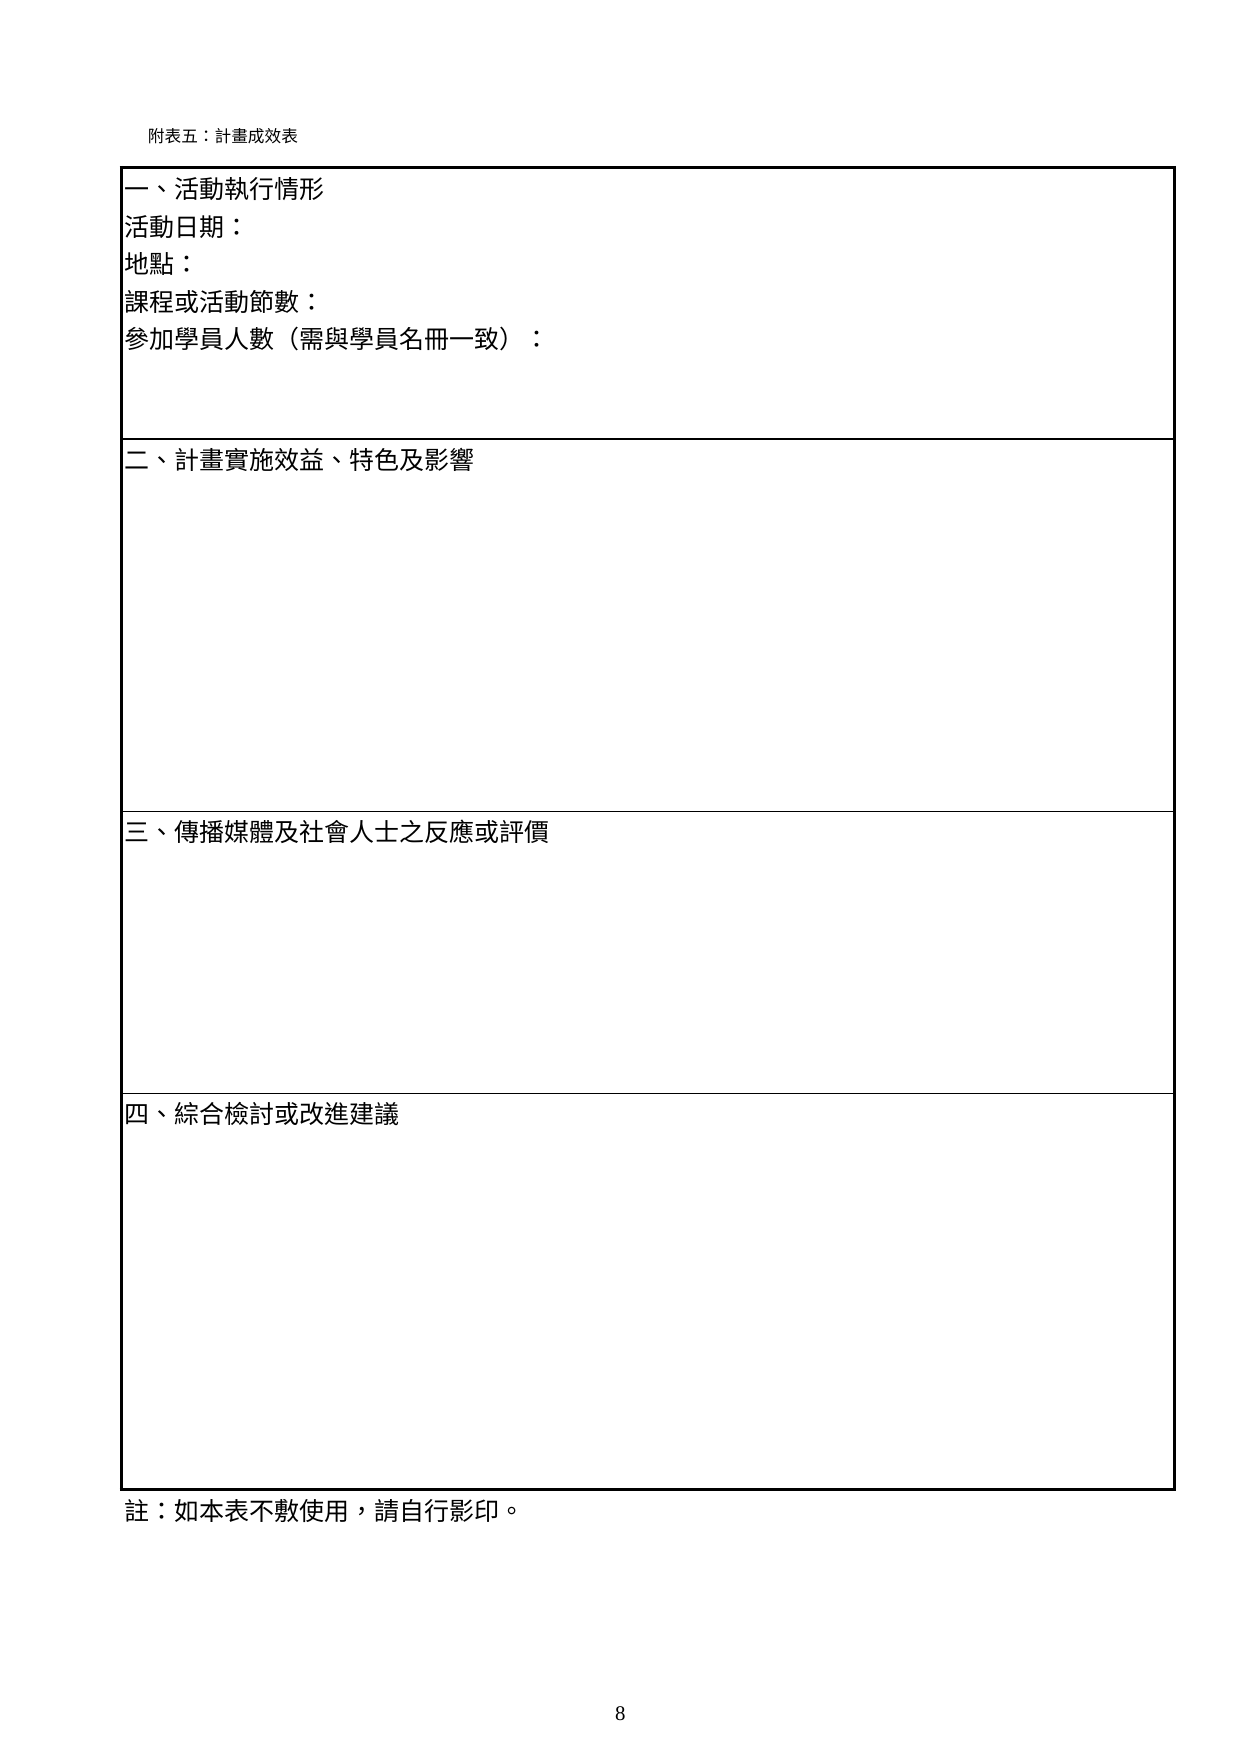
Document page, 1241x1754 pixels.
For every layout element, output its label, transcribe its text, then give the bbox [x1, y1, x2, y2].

table_cell 二、計畫實施效益、特色及影響 [123, 440, 1173, 811]
table_cell 四、綜合檢討或改進建議 [123, 1094, 1173, 1488]
table_header 一、活動執行情形 活動日期： 地點： 課程或活動節數： 參加學員人數（需與學員名冊一致）： [123, 169, 1173, 438]
text 註：如本表不敷使用，請自行影印。 [124, 1491, 1092, 1528]
table_cell 三、傳播媒體及社會人士之反應或評價 [123, 812, 1173, 1093]
text 附表五：計畫成效表 [148, 123, 1179, 147]
